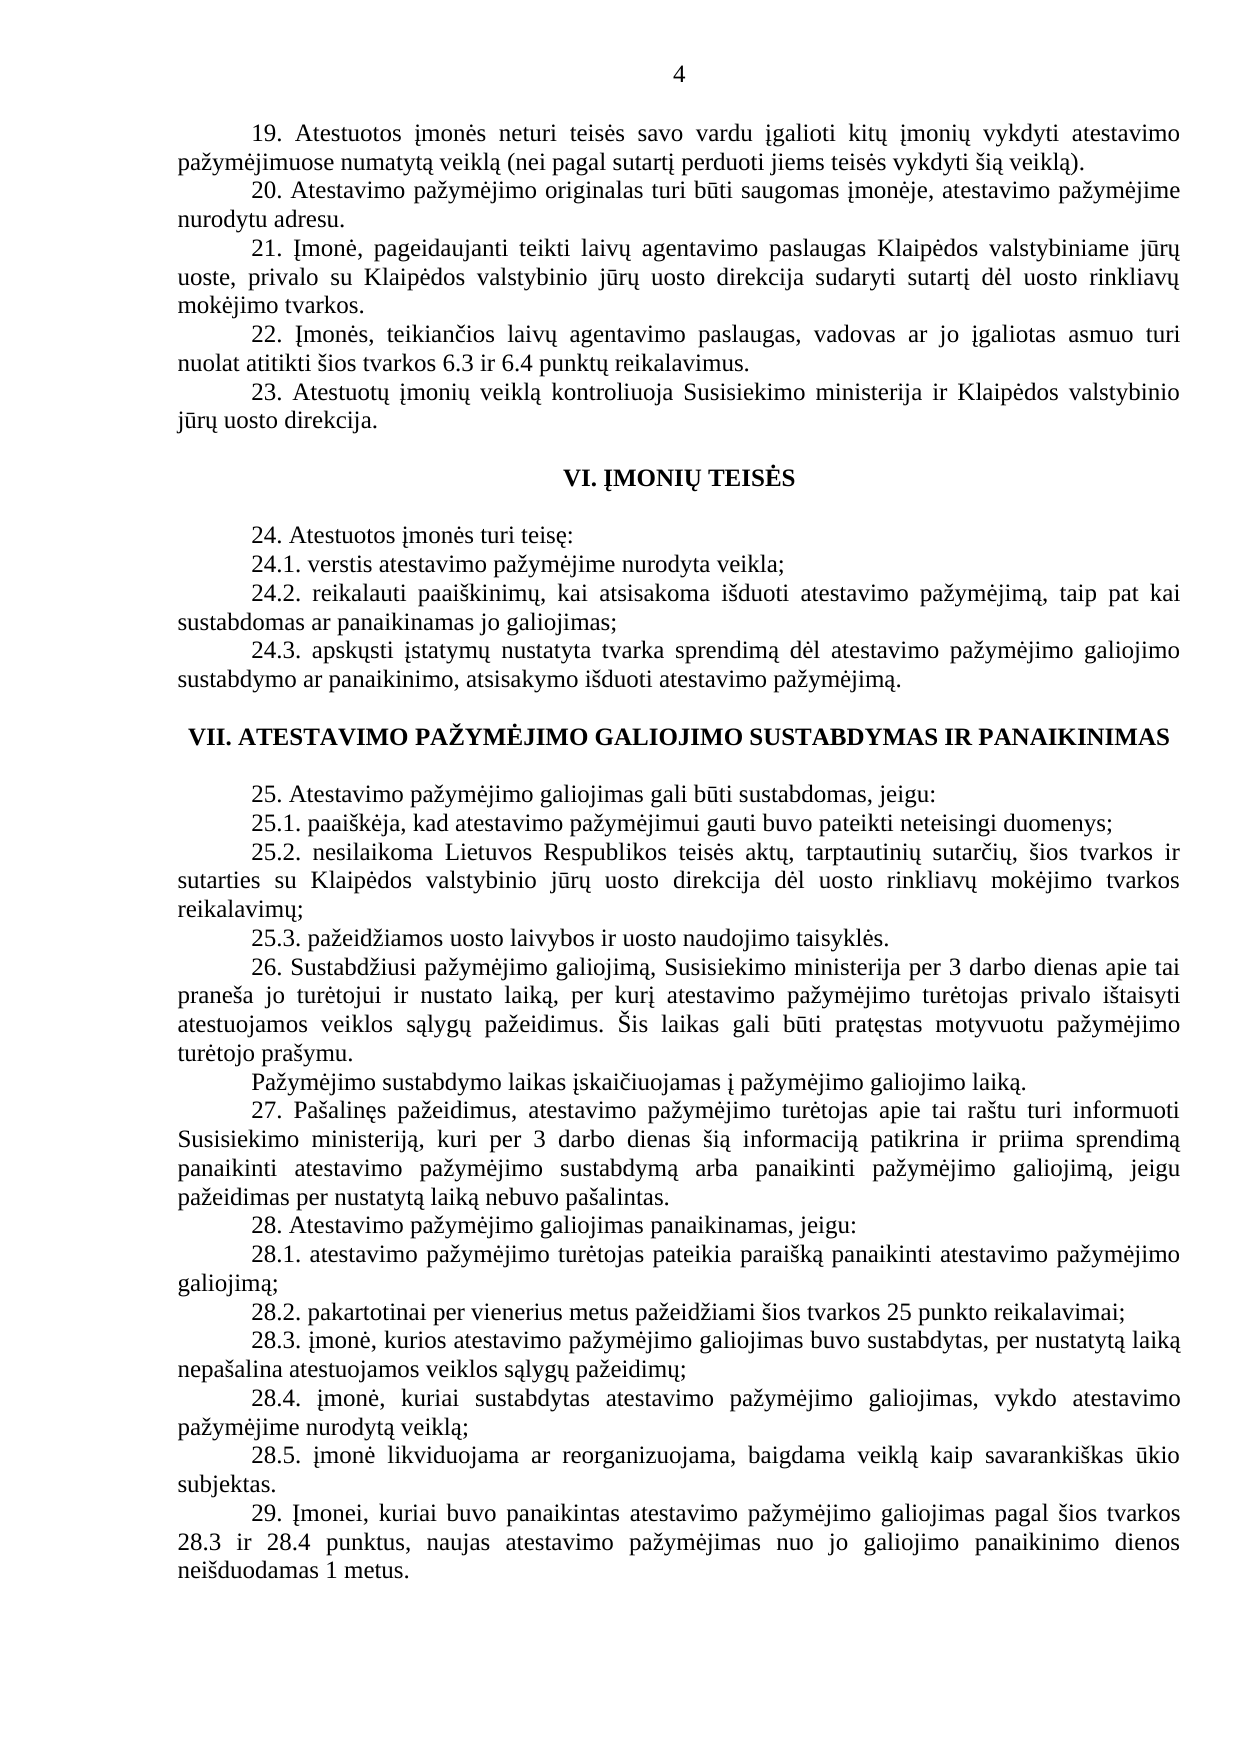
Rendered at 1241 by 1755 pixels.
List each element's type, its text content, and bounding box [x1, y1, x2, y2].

text 20. Atestavimo pažymėjimo originalas turi būti saugomas įmonėje, atestavimo pažymėjime nurodytu adresu. [177, 176, 1181, 233]
text 25.2. nesilaikoma Lietuvos Respublikos teisės aktų, tarptautinių sutarčių, šios tvarkos ir sutarties su Klaipėdos valstybinio jūrų uosto direkcija dėl uosto rinkliavų mokėjimo tvarkos reikalavimų; [177, 837, 1181, 923]
text 24.1. verstis atestavimo pažymėjime nurodyta veikla; [177, 549, 1181, 578]
text 25.3. pažeidžiamos uosto laivybos ir uosto naudojimo taisyklės. [177, 923, 1181, 952]
text 22. Įmonės, teikiančios laivų agentavimo paslaugas, vadovas ar jo įgaliotas asmuo turi nuolat atitikti šios tvarkos 6.3 ir 6.4 punktų reikalavimus. [177, 319, 1181, 377]
text 27. Pašalinęs pažeidimus, atestavimo pažymėjimo turėtojas apie tai raštu turi informuoti Susisiekimo ministeriją, kuri per 3 darbo dienas šią informaciją patikrina ir priima sprendimą panaikinti atestavimo pažymėjimo sustabdymą arba panaikinti pažymėjimo galiojimą, jeigu pažeidimas per nustatytą laiką nebuvo pašalintas. [177, 1096, 1181, 1211]
text 28.4. įmonė, kuriai sustabdytas atestavimo pažymėjimo galiojimas, vykdo atestavimo pažymėjime nurodytą veiklą; [177, 1383, 1181, 1441]
text 25.1. paaiškėja, kad atestavimo pažymėjimui gauti buvo pateikti neteisingi duomenys; [177, 808, 1181, 837]
text 28.5. įmonė likviduojama ar reorganizuojama, baigdama veiklą kaip savarankiškas ūkio subjektas. [177, 1441, 1181, 1498]
text Pažymėjimo sustabdymo laikas įskaičiuojamas į pažymėjimo galiojimo laiką. [177, 1067, 1181, 1096]
text 28.1. atestavimo pažymėjimo turėtojas pateikia paraišką panaikinti atestavimo pažymėjimo galiojimą; [177, 1239, 1181, 1297]
text 26. Sustabdžiusi pažymėjimo galiojimą, Susisiekimo ministerija per 3 darbo dienas apie tai praneša jo turėtojui ir nustato laiką, per kurį atestavimo pažymėjimo turėtojas privalo ištaisyti atestuojamos veiklos sąlygų pažeidimus. Šis laikas gali būti pratęstas motyvuotu pažymėjimo turėtojo prašymu. [177, 952, 1181, 1067]
text 28.3. įmonė, kurios atestavimo pažymėjimo galiojimas buvo sustabdytas, per nustatytą laiką nepašalina atestuojamos veiklos sąlygų pažeidimų; [177, 1326, 1181, 1383]
text VI. ĮMONIŲ TEISĖS [177, 463, 1181, 492]
text 28. Atestavimo pažymėjimo galiojimas panaikinamas, jeigu: [177, 1211, 1181, 1239]
text VII. ATESTAVIMO PAŽYMĖJIMO GALIOJIMO SUSTABDYMAS IR PANAIKINIMAS [177, 722, 1181, 751]
text 23. Atestuotų įmonių veiklą kontroliuoja Susisiekimo ministerija ir Klaipėdos valstybinio jūrų uosto direkcija. [177, 377, 1181, 434]
text 24.3. apskųsti įstatymų nustatyta tvarka sprendimą dėl atestavimo pažymėjimo galiojimo sustabdymo ar panaikinimo, atsisakymo išduoti atestavimo pažymėjimą. [177, 636, 1181, 693]
text 24.2. reikalauti paaiškinimų, kai atsisakoma išduoti atestavimo pažymėjimą, taip pat kai sustabdomas ar panaikinamas jo galiojimas; [177, 578, 1181, 636]
text 28.2. pakartotinai per vienerius metus pažeidžiami šios tvarkos 25 punkto reikalavimai; [177, 1297, 1181, 1326]
text 19. Atestuotos įmonės neturi teisės savo vardu įgalioti kitų įmonių vykdyti atestavimo pažymėjimuose numatytą veiklą (nei pagal sutartį perduoti jiems teisės vykdyti šią veiklą). [177, 118, 1181, 176]
text 21. Įmonė, pageidaujanti teikti laivų agentavimo paslaugas Klaipėdos valstybiniame jūrų uoste, privalo su Klaipėdos valstybinio jūrų uosto direkcija sudaryti sutartį dėl uosto rinkliavų mokėjimo tvarkos. [177, 233, 1181, 319]
text 29. Įmonei, kuriai buvo panaikintas atestavimo pažymėjimo galiojimas pagal šios tvarkos 28.3 ir 28.4 punktus, naujas atestavimo pažymėjimas nuo jo galiojimo panaikinimo dienos neišduodamas 1 metus. [177, 1498, 1181, 1584]
text 24. Atestuotos įmonės turi teisę: [177, 521, 1181, 549]
text 25. Atestavimo pažymėjimo galiojimas gali būti sustabdomas, jeigu: [177, 779, 1181, 808]
